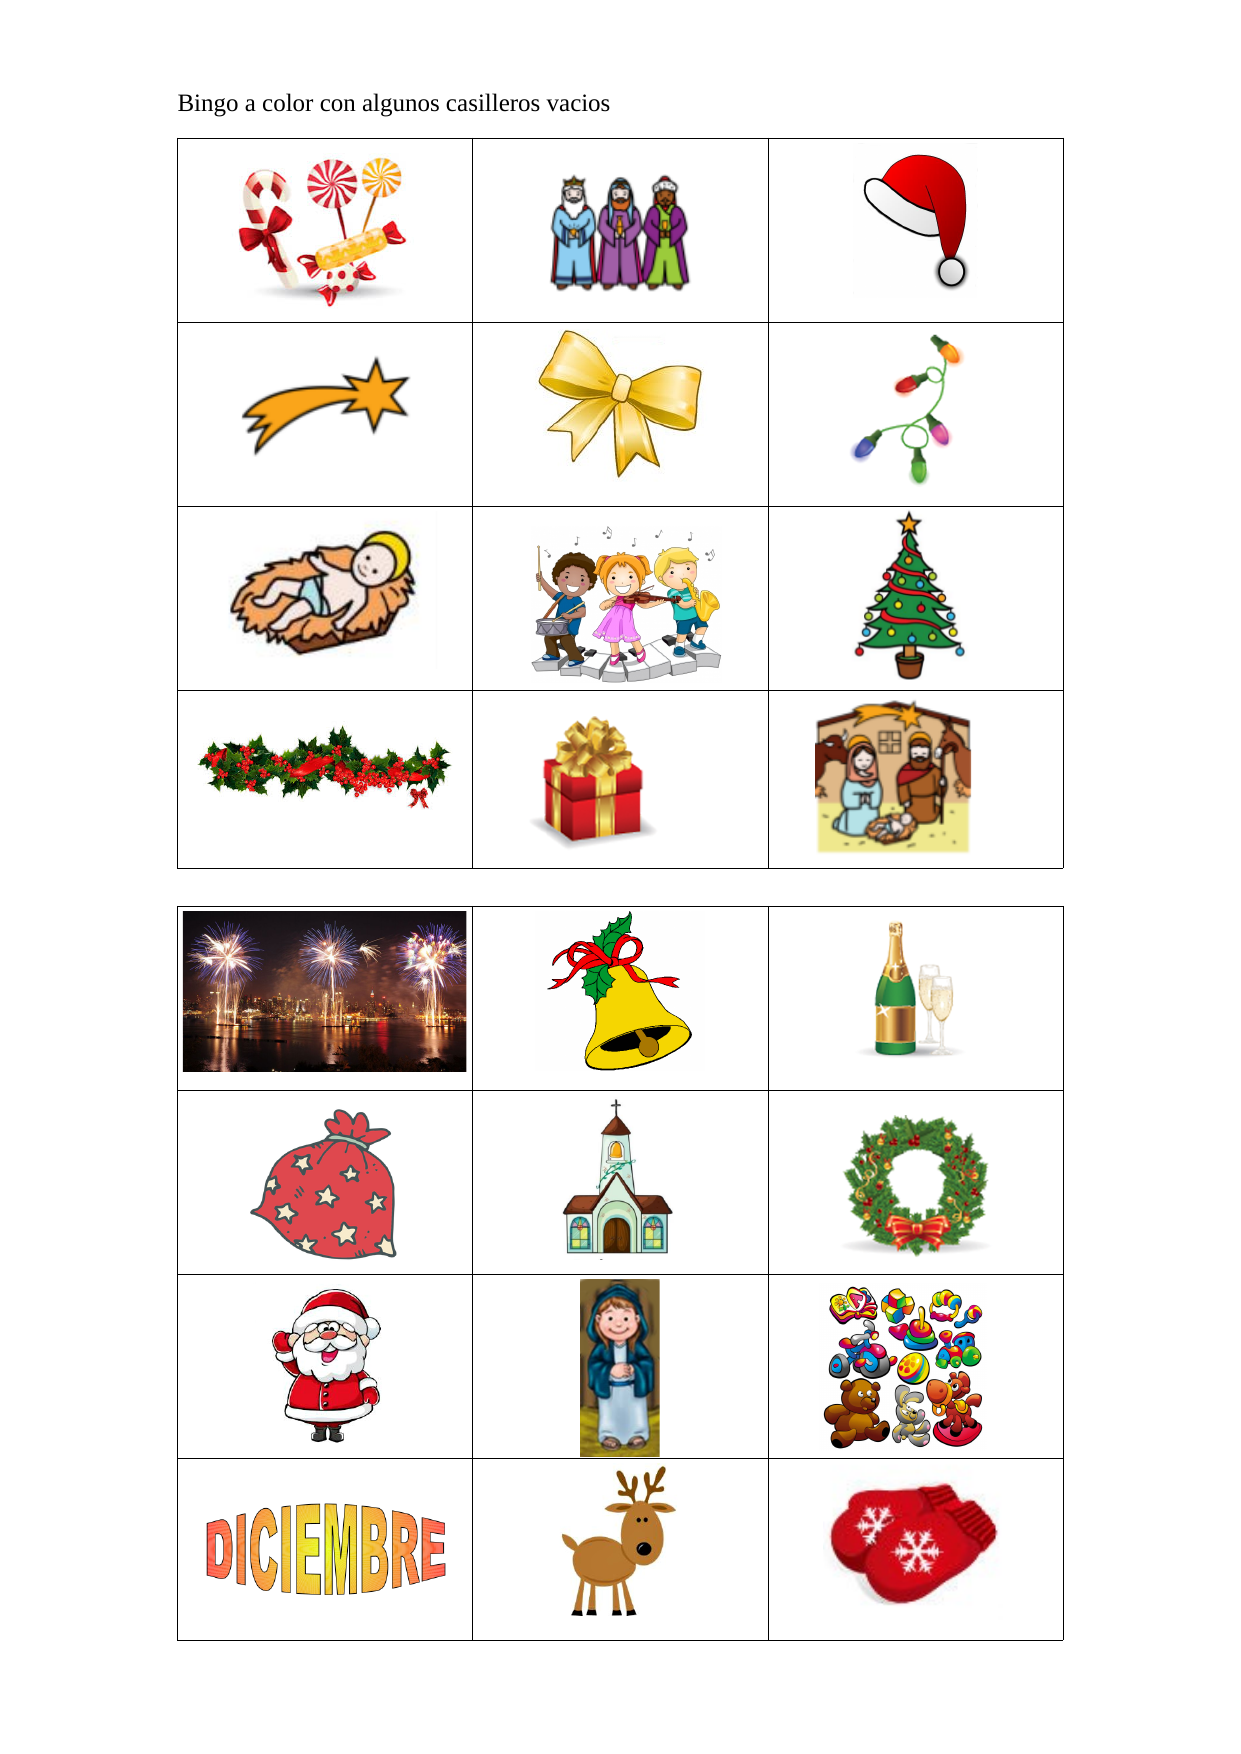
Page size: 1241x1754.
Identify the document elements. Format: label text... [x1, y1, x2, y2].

table_header [178, 907, 472, 1090]
picture [839, 327, 992, 492]
picture [833, 1095, 997, 1264]
table_cell [178, 507, 472, 690]
table_header [473, 139, 768, 322]
text Bingo a color con algunos casilleros vacios [177, 88, 1063, 117]
table_cell [473, 323, 768, 506]
table_cell [769, 323, 1063, 506]
picture [823, 1463, 1008, 1621]
picture [819, 1283, 987, 1451]
picture [532, 327, 708, 482]
picture [191, 1490, 452, 1606]
table_cell [769, 1275, 1063, 1458]
table_cell [769, 1459, 1063, 1640]
picture [516, 697, 671, 858]
picture [815, 696, 972, 856]
table_cell [473, 1091, 768, 1274]
table_header [769, 907, 1063, 1090]
picture [851, 911, 980, 1069]
table_header [769, 139, 1063, 322]
table_cell [769, 691, 1063, 867]
picture [558, 1095, 682, 1260]
picture [553, 1463, 687, 1633]
table_cell [178, 323, 472, 506]
table_cell [473, 1459, 768, 1640]
picture [197, 721, 453, 810]
picture [842, 509, 988, 680]
picture [530, 526, 722, 683]
table_cell [769, 1091, 1063, 1274]
table_header [178, 139, 472, 322]
picture [253, 1279, 397, 1449]
table_cell [769, 507, 1063, 690]
table_cell [178, 691, 472, 867]
table_cell [178, 1275, 472, 1458]
picture [241, 1102, 405, 1266]
table_header [473, 907, 768, 1090]
picture [534, 911, 705, 1071]
table_cell [178, 1459, 472, 1640]
picture [580, 1279, 660, 1457]
picture [853, 143, 978, 298]
picture [212, 511, 438, 669]
table_cell [178, 1091, 472, 1274]
table_cell [473, 691, 768, 867]
picture [229, 143, 421, 309]
table_cell [473, 1275, 768, 1458]
picture [548, 159, 692, 305]
table_cell [473, 507, 768, 690]
picture [241, 344, 412, 478]
picture [182, 911, 467, 1072]
